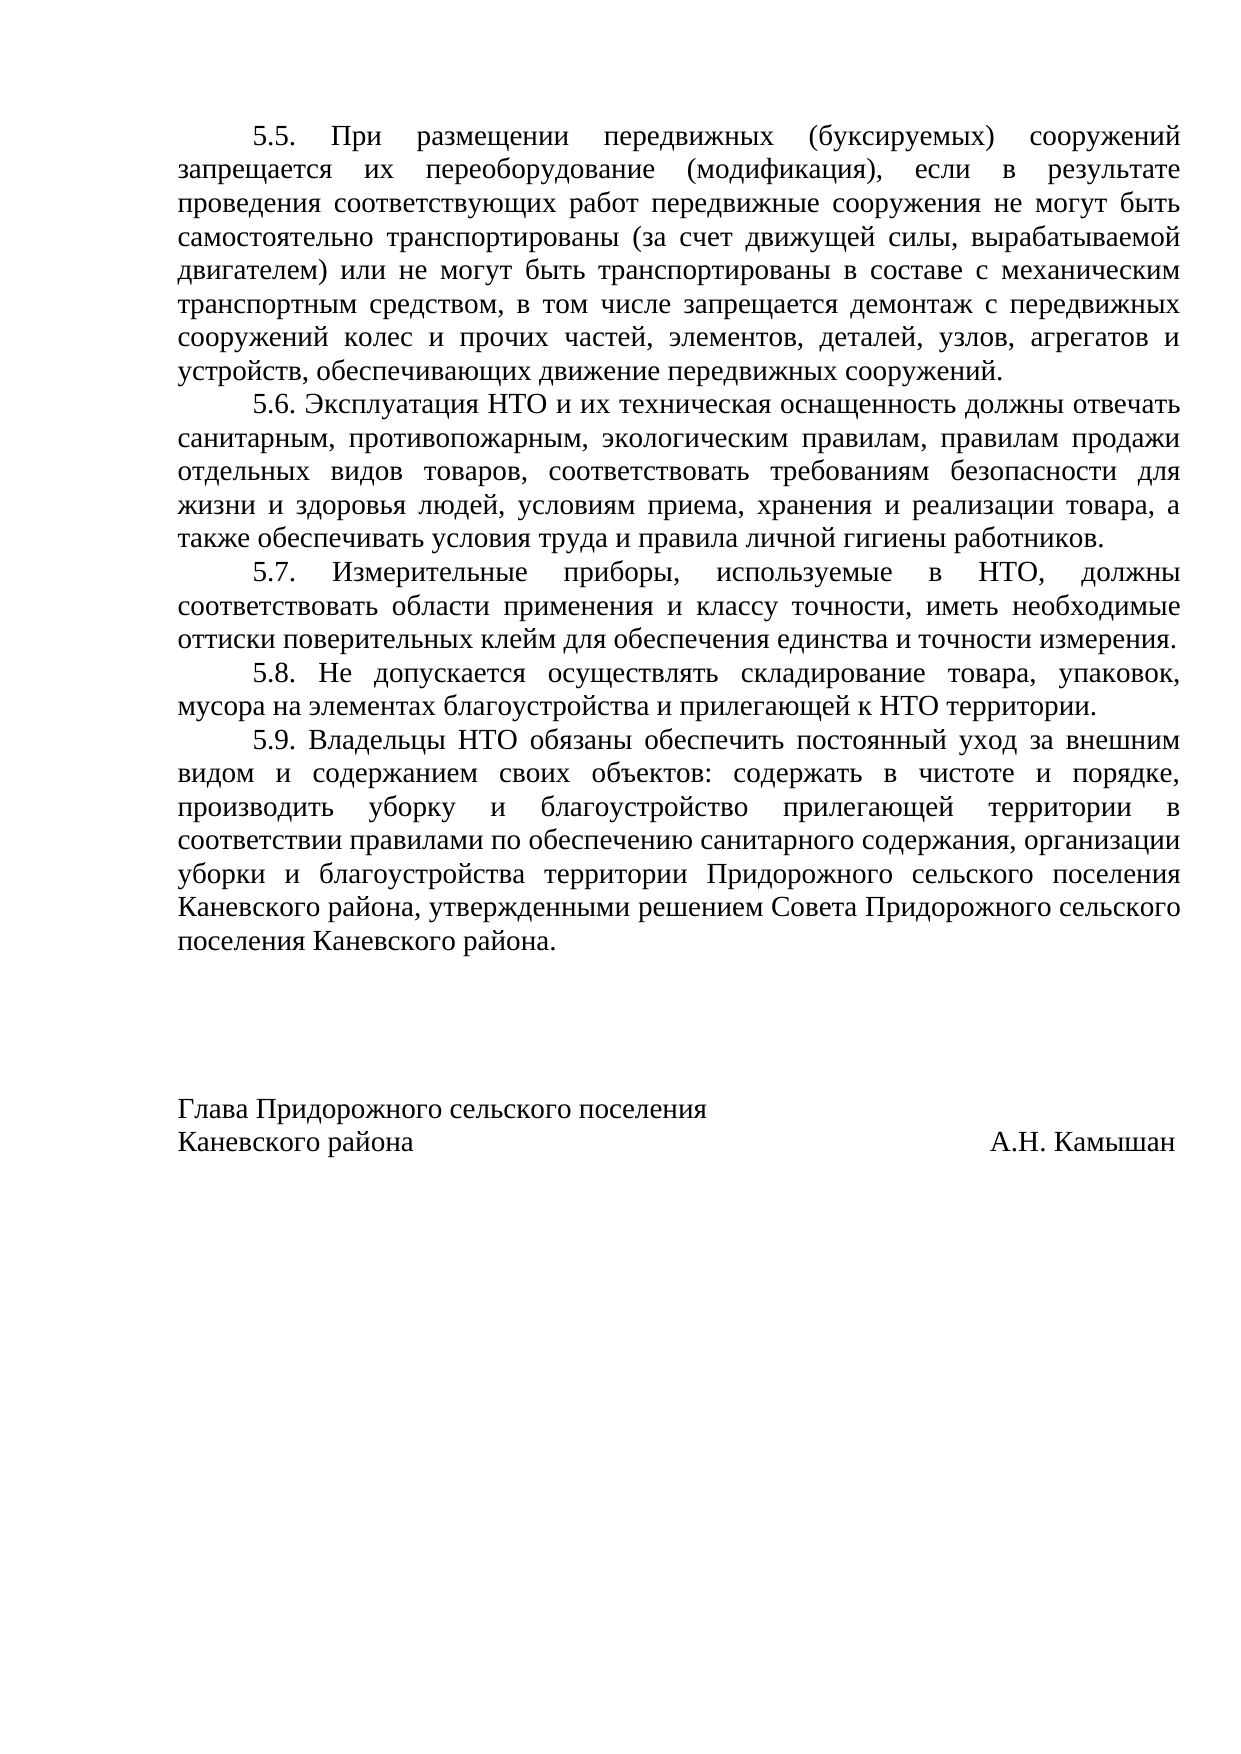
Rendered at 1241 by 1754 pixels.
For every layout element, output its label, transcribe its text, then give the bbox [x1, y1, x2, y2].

text Глава Придорожного сельского поселения Каневского района А.Н. Камышан [177, 1091, 1181, 1158]
text 5.8. Не допускается осуществлять складирование товара, упаковок, мусора на элементах благоустройства и прилегающей к НТО территории. [177, 655, 1181, 722]
text 5.5. При размещении передвижных (буксируемых) сооружений запрещается их переоборудование (модификация), если в результате проведения соответствующих работ передвижные сооружения не могут быть самостоятельно транспортированы (за счет движущей силы, вырабатываемой двигателем) или не могут быть транспортированы в составе с механическим транспортным средством, в том числе запрещается демонтаж с передвижных сооружений колес и прочих частей, элементов, деталей, узлов, агрегатов и устройств, обеспечивающих движение передвижных сооружений. [177, 118, 1181, 386]
text 5.7. Измерительные приборы, используемые в НТО, должны соответствовать области применения и классу точности, иметь необходимые оттиски поверительных клейм для обеспечения единства и точности измерения. [177, 554, 1181, 655]
text 5.9. Владельцы НТО обязаны обеспечить постоянный уход за внешним видом и содержанием своих объектов: содержать в чистоте и порядке, производить уборку и благоустройство прилегающей территории в соответствии правилами по обеспечению санитарного содержания, организации уборки и благоустройства территории Придорожного сельского поселения Каневского района, утвержденными решением Совета Придорожного сельского поселения Каневского района. [177, 722, 1181, 957]
text 5.6. Эксплуатация НТО и их техническая оснащенность должны отвечать санитарным, противопожарным, экологическим правилам, правилам продажи отдельных видов товаров, соответствовать требованиям безопасности для жизни и здоровья людей, условиям приема, хранения и реализации товара, а также обеспечивать условия труда и правила личной гигиены работников. [177, 386, 1181, 554]
